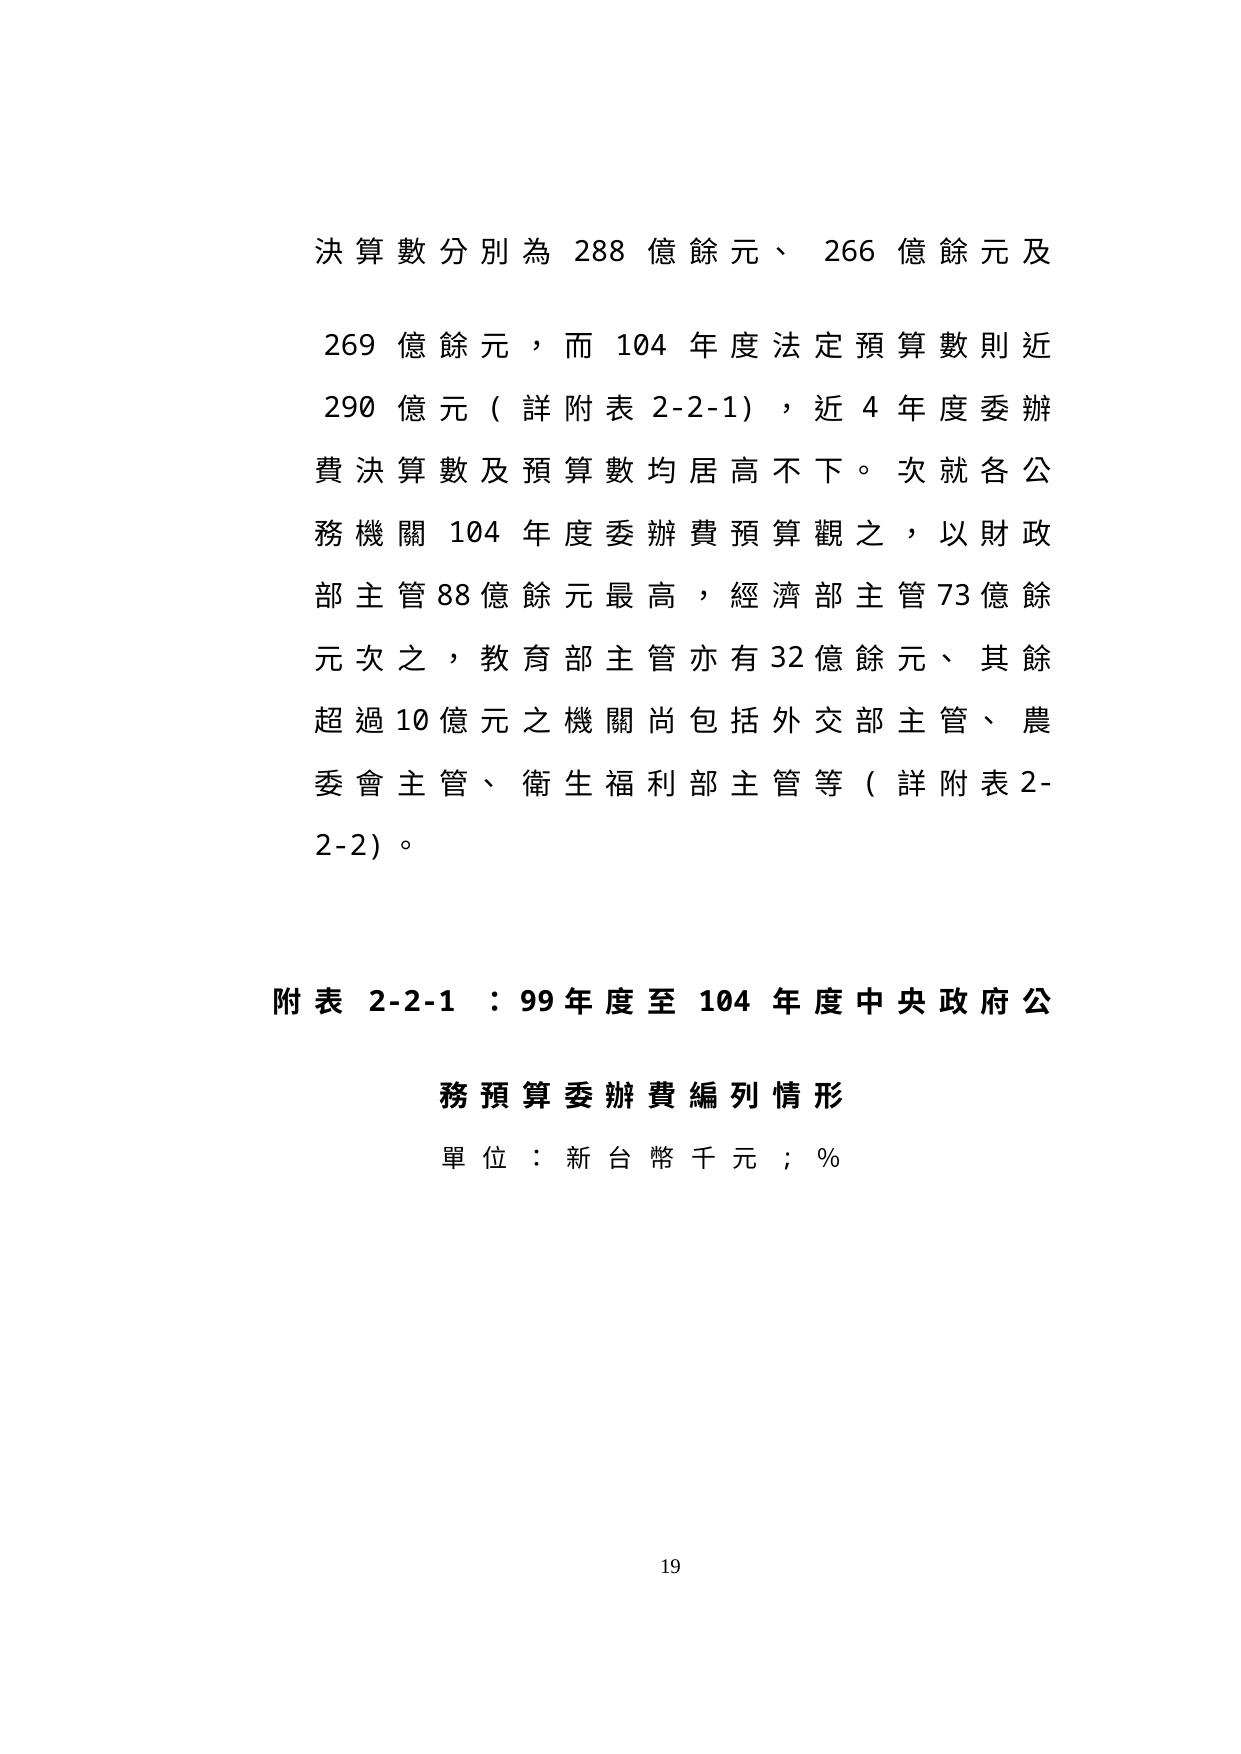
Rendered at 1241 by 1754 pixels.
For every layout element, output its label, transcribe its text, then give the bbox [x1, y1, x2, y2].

text 決算數分別為288億餘元、266億餘元及269億餘元，而104年度法定預算數則近290億元(詳附表2-2-1)，近4年度委辦費決算數及預算數均居高不下。次就各公務機關104年度委辦費預算觀之，以財政部主管88億餘元最高，經濟部主管73億餘元次之，教育部主管亦有32億餘元、其餘超過10億元之機關尚包括外交部主管、農委會主管、衛生福利部主管等(詳附表2-2-2)。 [271, 177, 1058, 865]
text 附表2-2-1：99年度至104年度中央政府公務預算委辦費編列情形 單位：新台幣千元;％ [256, 927, 1058, 1177]
